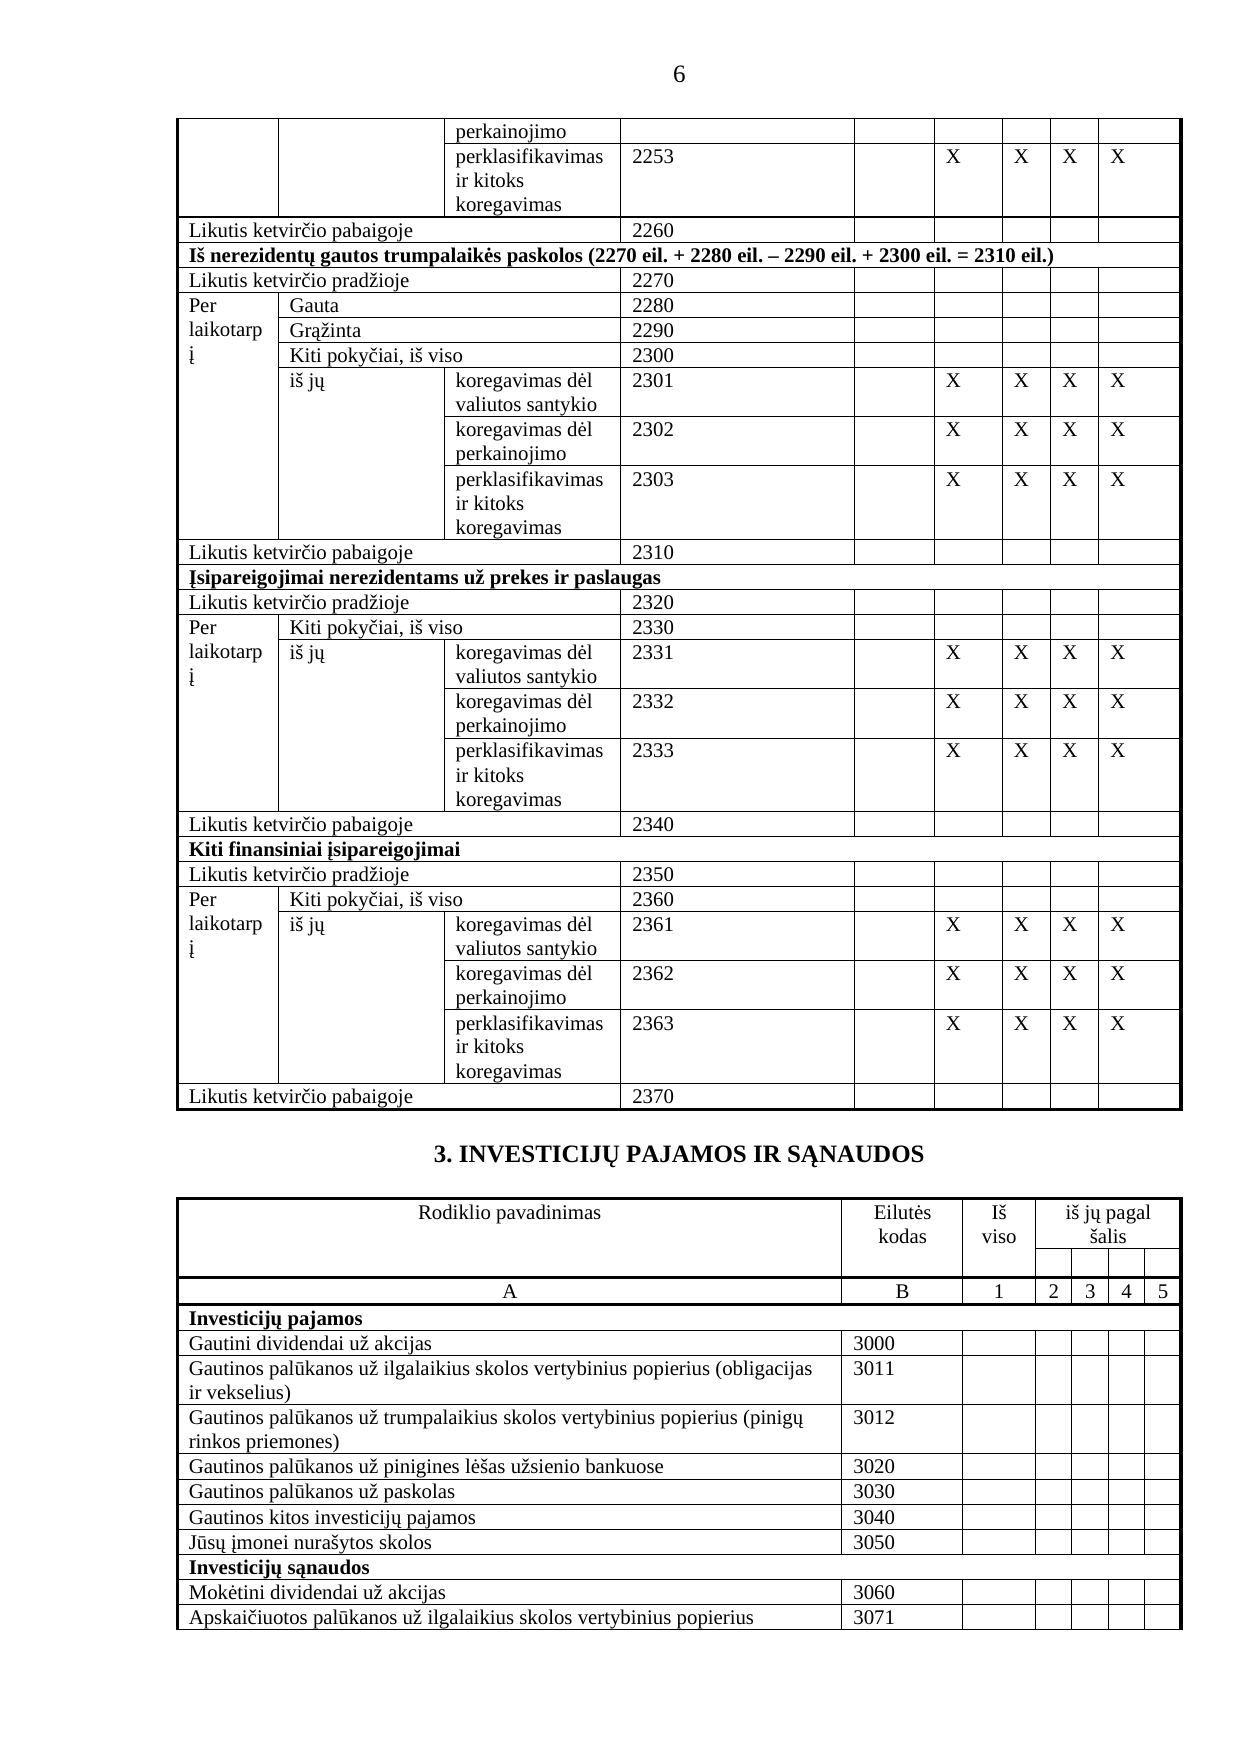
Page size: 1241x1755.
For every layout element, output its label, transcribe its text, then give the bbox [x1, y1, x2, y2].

table_cell 1 [963, 1279, 1035, 1303]
table_cell Gautinos palūkanos už paskolas [179, 1480, 841, 1503]
table_cell Likutis ketvirčio pradžioje [179, 590, 620, 614]
table_cell [1109, 1530, 1144, 1554]
table_cell X [1003, 1010, 1050, 1083]
table_cell [1109, 1356, 1144, 1404]
table_cell X [935, 466, 1002, 539]
table_cell [935, 119, 1002, 143]
table_cell 2330 [621, 615, 854, 639]
table_cell X [1099, 144, 1179, 216]
table_cell [1072, 1331, 1108, 1355]
table_cell Kiti pokyčiai, iš viso [279, 887, 620, 911]
table_cell [1109, 1405, 1144, 1453]
table_cell [1099, 1084, 1179, 1108]
table_cell [963, 1530, 1035, 1554]
table_cell Grąžinta [279, 318, 620, 342]
table_cell 2300 [621, 343, 854, 367]
table_cell Per laikotarpį [179, 293, 278, 539]
table_cell [855, 119, 934, 143]
table_cell [935, 887, 1002, 911]
table_cell [855, 812, 934, 836]
table_cell Kiti pokyčiai, iš viso [279, 615, 620, 639]
table_cell [855, 343, 934, 367]
table_cell [1099, 343, 1179, 367]
table_cell [1003, 268, 1050, 292]
table_cell [1051, 1084, 1098, 1108]
table_cell perklasifikavimas ir kitoks koregavimas [445, 739, 620, 811]
table_cell Gautini dividendai už akcijas [179, 1331, 841, 1355]
table_cell 2331 [621, 640, 854, 688]
table_cell 2 [1036, 1279, 1071, 1303]
table_cell 3040 [842, 1505, 962, 1529]
table_cell 3050 [842, 1530, 962, 1554]
table_cell [1051, 268, 1098, 292]
table_cell [1145, 1505, 1179, 1529]
table_cell [963, 1356, 1035, 1404]
table_cell [1109, 1505, 1144, 1529]
table_cell X [935, 961, 1002, 1009]
table_cell [1003, 590, 1050, 614]
table_cell [1099, 540, 1179, 564]
table_cell [1051, 318, 1098, 342]
table_cell [1003, 615, 1050, 639]
table_cell 2320 [621, 590, 854, 614]
table_cell koregavimas dėl perkainojimo [445, 961, 620, 1009]
table_cell [1145, 1530, 1179, 1554]
table_cell [935, 1084, 1002, 1108]
table_cell [1051, 343, 1098, 367]
table_cell perklasifikavimas ir kitoks koregavimas [445, 466, 620, 539]
table_cell [621, 119, 854, 143]
table_cell X [935, 1010, 1002, 1083]
table_cell koregavimas dėl valiutos santykio [445, 640, 620, 688]
table_cell 2363 [621, 1010, 854, 1083]
table_cell [855, 961, 934, 1009]
table_cell [855, 739, 934, 811]
table_cell Gautinos palūkanos už trumpalaikius skolos vertybinius popierius (pinigų rinkos priemones) [179, 1405, 841, 1453]
table_cell [1072, 1505, 1108, 1529]
table_cell koregavimas dėl perkainojimo [445, 417, 620, 465]
table_cell 3012 [842, 1405, 962, 1453]
table_cell X [1003, 739, 1050, 811]
table_cell [1099, 318, 1179, 342]
table_cell [935, 218, 1002, 242]
table_cell Gauta [279, 293, 620, 317]
table_cell [1072, 1405, 1108, 1453]
table_cell [855, 293, 934, 317]
table_header Rodiklio pavadinimas [179, 1200, 841, 1276]
table_cell [1003, 862, 1050, 886]
table_cell [935, 318, 1002, 342]
table_cell [1036, 1580, 1071, 1604]
table_cell [855, 689, 934, 737]
table_cell [855, 417, 934, 465]
table_cell X [1003, 912, 1050, 960]
table_cell Likutis ketvirčio pradžioje [179, 268, 620, 292]
table_cell 3000 [842, 1331, 962, 1355]
table_cell 2370 [621, 1084, 854, 1108]
table_cell [1145, 1605, 1179, 1629]
table_cell [1099, 887, 1179, 911]
table_cell X [1099, 1010, 1179, 1083]
table_cell [1109, 1480, 1144, 1503]
table_cell X [935, 640, 1002, 688]
table_cell X [935, 689, 1002, 737]
table_cell [935, 862, 1002, 886]
table_cell perklasifikavimas ir kitoks koregavimas [445, 144, 620, 216]
table_cell Mokėtini dividendai už akcijas [179, 1580, 841, 1604]
table_cell iš jų [279, 640, 444, 811]
table_cell Likutis ketvirčio pabaigoje [179, 540, 620, 564]
table_cell X [1099, 417, 1179, 465]
table_cell Likutis ketvirčio pabaigoje [179, 812, 620, 836]
table_cell [855, 1084, 934, 1108]
table_cell [855, 1010, 934, 1083]
table_cell [1109, 1605, 1144, 1629]
table_cell 4 [1109, 1279, 1144, 1303]
table_cell X [935, 912, 1002, 960]
table_cell [963, 1580, 1035, 1604]
table_cell [1072, 1480, 1108, 1503]
table_cell X [935, 739, 1002, 811]
table_cell [1003, 1084, 1050, 1108]
table_cell A [179, 1279, 841, 1303]
table_cell 3071 [842, 1605, 962, 1629]
table_cell 3011 [842, 1356, 962, 1404]
table_cell X [935, 144, 1002, 216]
table_cell X [1051, 417, 1098, 465]
table_header Eilutės kodas [842, 1200, 962, 1276]
table_cell [1003, 812, 1050, 836]
table_cell [1099, 812, 1179, 836]
table_cell X [1099, 640, 1179, 688]
table_cell Gautinos kitos investicijų pajamos [179, 1505, 841, 1529]
table_cell [855, 912, 934, 960]
table_cell X [935, 368, 1002, 416]
table_cell [1099, 862, 1179, 886]
table_cell [855, 540, 934, 564]
table_cell [1036, 1605, 1071, 1629]
table_cell 2301 [621, 368, 854, 416]
table_cell [1072, 1530, 1108, 1554]
table_cell [179, 119, 278, 216]
table_cell [1099, 268, 1179, 292]
table_cell [935, 812, 1002, 836]
table_cell [963, 1480, 1035, 1503]
table_cell B [842, 1279, 962, 1303]
table_cell [1051, 615, 1098, 639]
table_cell [1051, 862, 1098, 886]
table_cell [1051, 887, 1098, 911]
table_cell [1109, 1454, 1144, 1478]
table_cell 2340 [621, 812, 854, 836]
table_cell [1072, 1580, 1108, 1604]
table_cell X [1099, 912, 1179, 960]
table_cell 2302 [621, 417, 854, 465]
table_header iš jų pagal šalis [1036, 1200, 1179, 1248]
table_cell iš jų [279, 368, 444, 539]
table_cell 2361 [621, 912, 854, 960]
table_cell [1051, 812, 1098, 836]
table_cell iš jų [279, 912, 444, 1083]
table_cell X [1099, 739, 1179, 811]
table_cell perkainojimo [445, 119, 620, 143]
table_cell Iš nerezidentų gautos trumpalaikės paskolos (2270 eil. + 2280 eil. – 2290 eil. + 2300 eil. = 2310 eil.) [179, 243, 1179, 267]
table_cell X [1099, 689, 1179, 737]
table_cell [1109, 1249, 1144, 1276]
table_cell Įsipareigojimai nerezidentams už prekes ir paslaugas [179, 565, 1179, 589]
table_cell 3020 [842, 1454, 962, 1478]
table_cell koregavimas dėl valiutos santykio [445, 368, 620, 416]
table_cell X [935, 417, 1002, 465]
table_cell koregavimas dėl valiutos santykio [445, 912, 620, 960]
table_cell [1051, 218, 1098, 242]
table_cell [1003, 218, 1050, 242]
table_cell [855, 590, 934, 614]
table_cell [1036, 1454, 1071, 1478]
table_cell 2333 [621, 739, 854, 811]
table_cell [1109, 1580, 1144, 1604]
table_cell Likutis ketvirčio pabaigoje [179, 1084, 620, 1108]
table_cell X [1051, 1010, 1098, 1083]
table_cell Investicijų sąnaudos [179, 1555, 1179, 1579]
table_cell [1145, 1331, 1179, 1355]
table_cell X [1099, 466, 1179, 539]
table_header Iš viso [963, 1200, 1035, 1276]
table_cell [935, 268, 1002, 292]
table_cell Kiti finansiniai įsipareigojimai [179, 837, 1179, 861]
table_cell [855, 466, 934, 539]
table_cell 2362 [621, 961, 854, 1009]
table_cell 2280 [621, 293, 854, 317]
table_cell [855, 218, 934, 242]
table_cell [1003, 293, 1050, 317]
table_cell X [1003, 640, 1050, 688]
table_cell Gautinos palūkanos už pinigines lėšas užsienio bankuose [179, 1454, 841, 1478]
table_cell [1051, 293, 1098, 317]
table_cell [963, 1505, 1035, 1529]
table_cell [855, 368, 934, 416]
text 3. INVESTICIJŲ PAJAMOS IR SĄNAUDOS [177, 1139, 1181, 1168]
table_cell X [1099, 368, 1179, 416]
table_cell [963, 1454, 1035, 1478]
table_cell 2360 [621, 887, 854, 911]
table_cell Per laikotarpį [179, 887, 278, 1083]
table_cell 3030 [842, 1480, 962, 1503]
table_cell [1072, 1605, 1108, 1629]
table_cell [963, 1605, 1035, 1629]
table_cell Kiti pokyčiai, iš viso [279, 343, 620, 367]
table_cell [1036, 1331, 1071, 1355]
table_cell [1036, 1505, 1071, 1529]
table_cell [855, 862, 934, 886]
table_cell [1145, 1454, 1179, 1478]
table_cell X [1003, 466, 1050, 539]
table_cell X [1051, 739, 1098, 811]
table_cell Gautinos palūkanos už ilgalaikius skolos vertybinius popierius (obligacijas ir vekselius) [179, 1356, 841, 1404]
table_cell [1003, 119, 1050, 143]
table_cell [1036, 1356, 1071, 1404]
table_cell [1036, 1530, 1071, 1554]
table_cell [1099, 590, 1179, 614]
table_cell [1109, 1331, 1144, 1355]
table_cell [1145, 1356, 1179, 1404]
table_cell X [1051, 640, 1098, 688]
table_cell Apskaičiuotos palūkanos už ilgalaikius skolos vertybinius popierius [179, 1605, 841, 1629]
table_cell [855, 268, 934, 292]
table_cell [1099, 615, 1179, 639]
table_cell 2253 [621, 144, 854, 216]
table_cell 2332 [621, 689, 854, 737]
table_cell 2260 [621, 218, 854, 242]
table_cell [935, 293, 1002, 317]
table_cell [1099, 218, 1179, 242]
table_cell [935, 540, 1002, 564]
table_cell X [1051, 144, 1098, 216]
table_cell X [1051, 466, 1098, 539]
table_cell Likutis ketvirčio pradžioje [179, 862, 620, 886]
table_cell X [1051, 689, 1098, 737]
table_cell 2270 [621, 268, 854, 292]
table_cell [935, 615, 1002, 639]
table_cell perklasifikavimas ir kitoks koregavimas [445, 1010, 620, 1083]
table_cell [963, 1405, 1035, 1453]
table_cell [855, 640, 934, 688]
table_cell 2303 [621, 466, 854, 539]
table_cell [1003, 540, 1050, 564]
table_cell [935, 590, 1002, 614]
table_cell [1072, 1356, 1108, 1404]
table_cell [1145, 1405, 1179, 1453]
table_cell X [1003, 368, 1050, 416]
table_cell [1072, 1454, 1108, 1478]
table_cell [1051, 119, 1098, 143]
table_cell X [1003, 144, 1050, 216]
table_cell X [1051, 961, 1098, 1009]
table_cell X [1003, 417, 1050, 465]
table_cell X [1051, 912, 1098, 960]
table_cell Jūsų įmonei nurašytos skolos [179, 1530, 841, 1554]
table_cell [1051, 540, 1098, 564]
table_cell [1099, 293, 1179, 317]
table_cell [1145, 1249, 1179, 1276]
table_cell [1145, 1480, 1179, 1503]
table_cell 3060 [842, 1580, 962, 1604]
table_cell [1036, 1480, 1071, 1503]
table_cell [1003, 343, 1050, 367]
table_cell 2350 [621, 862, 854, 886]
table_cell [1036, 1249, 1071, 1276]
table_cell [279, 119, 444, 216]
table_cell 5 [1145, 1279, 1179, 1303]
table_cell [855, 318, 934, 342]
table_cell 2290 [621, 318, 854, 342]
table_cell X [1099, 961, 1179, 1009]
table_cell [855, 615, 934, 639]
table_cell [1099, 119, 1179, 143]
table_cell Investicijų pajamos [179, 1306, 1179, 1330]
table_cell [1036, 1405, 1071, 1453]
table_cell X [1003, 961, 1050, 1009]
table_cell X [1003, 689, 1050, 737]
table_cell 3 [1072, 1279, 1108, 1303]
table_cell [1003, 318, 1050, 342]
table_cell [1003, 887, 1050, 911]
table_cell [1072, 1249, 1108, 1276]
table_cell [963, 1331, 1035, 1355]
table_cell X [1051, 368, 1098, 416]
table_cell [1145, 1580, 1179, 1604]
table_cell [1051, 590, 1098, 614]
table_cell [855, 144, 934, 216]
table_cell Per laikotarpį [179, 615, 278, 811]
table_cell koregavimas dėl perkainojimo [445, 689, 620, 737]
table_cell Likutis ketvirčio pabaigoje [179, 218, 620, 242]
table_cell 2310 [621, 540, 854, 564]
table_cell [935, 343, 1002, 367]
table_cell [855, 887, 934, 911]
